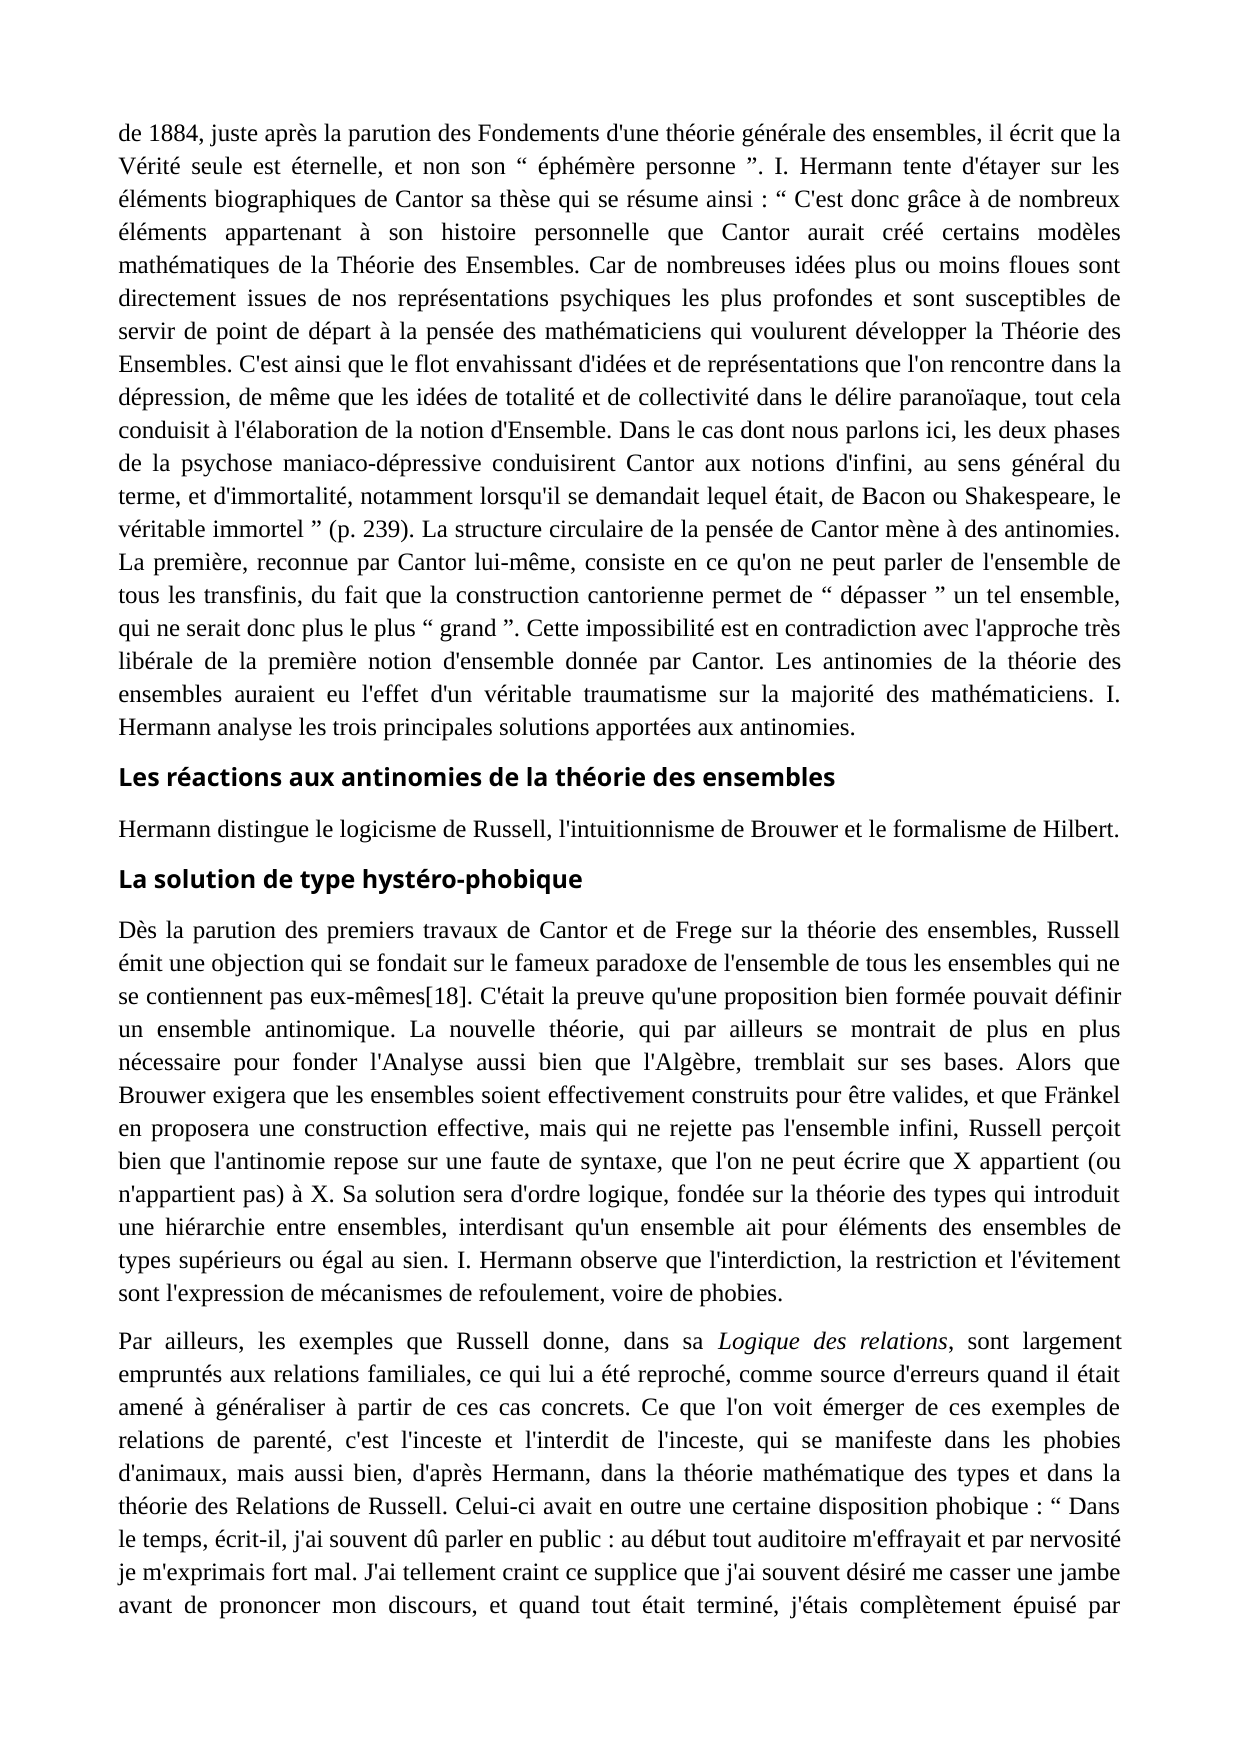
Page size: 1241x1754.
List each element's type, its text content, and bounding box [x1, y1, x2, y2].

text Les réactions aux antinomies de la théorie des ensembles [118, 760, 1122, 794]
text de 1884, juste après la parution des Fondements d'une théorie générale des ensembles, il écrit que la Vérité seule est éternelle, et non son “ éphémère personne ”. I. Hermann tente d'étayer sur les éléments biographiques de Cantor sa thèse qui se résume ainsi : “ C'est donc grâce à de nombreux éléments appartenant à son histoire personnelle que Cantor aurait créé certains modèles mathématiques de la Théorie des Ensembles. Car de nombreuses idées plus ou moins floues sont directement issues de nos représentations psychiques les plus profondes et sont susceptibles de servir de point de départ à la pensée des mathématiciens qui voulurent développer la Théorie des Ensembles. C'est ainsi que le flot envahissant d'idées et de représentations que l'on rencontre dans la dépression, de même que les idées de totalité et de collectivité dans le délire paranoïaque, tout cela conduisit à l'élaboration de la notion d'Ensemble. Dans le cas dont nous parlons ici, les deux phases de la psychose maniaco-dépressive conduisirent Cantor aux notions d'infini, au sens général du terme, et d'immortalité, notamment lorsqu'il se demandait lequel était, de Bacon ou Shakespeare, le véritable immortel ” (p. 239). La structure circulaire de la pensée de Cantor mène à des antinomies. La première, reconnue par Cantor lui-même, consiste en ce qu'on ne peut parler de l'ensemble de tous les transfinis, du fait que la construction cantorienne permet de “ dépasser ” un tel ensemble, qui ne serait donc plus le plus “ grand ”. Cette impossibilité est en contradiction avec l'approche très libérale de la première notion d'ensemble donnée par Cantor. Les antinomies de la théorie des ensembles auraient eu l'effet d'un véritable traumatisme sur la majorité des mathématiciens. I. Hermann analyse les trois principales solutions apportées aux antinomies. [118, 118, 1122, 741]
text Dès la parution des premiers travaux de Cantor et de Frege sur la théorie des ensembles, Russell émit une objection qui se fondait sur le fameux paradoxe de l'ensemble de tous les ensembles qui ne se contiennent pas eux-mêmes[18]. C'était la preuve qu'une proposition bien formée pouvait définir un ensemble antinomique. La nouvelle théorie, qui par ailleurs se montrait de plus en plus nécessaire pour fonder l'Analyse aussi bien que l'Algèbre, tremblait sur ses bases. Alors que Brouwer exigera que les ensembles soient effectivement construits pour être valides, et que Fränkel en proposera une construction effective, mais qui ne rejette pas l'ensemble infini, Russell perçoit bien que l'antinomie repose sur une faute de syntaxe, que l'on ne peut écrire que X appartient (ou n'appartient pas) à X. Sa solution sera d'ordre logique, fondée sur la théorie des types qui introduit une hiérarchie entre ensembles, interdisant qu'un ensemble ait pour éléments des ensembles de types supérieurs ou égal au sien. I. Hermann observe que l'interdiction, la restriction et l'évitement sont l'expression de mécanismes de refoulement, voire de phobies. [118, 915, 1122, 1307]
text Hermann distingue le logicisme de Russell, l'intuitionnisme de Brouwer et le formalisme de Hilbert. [118, 814, 1122, 843]
text La solution de type hystéro-phobique [118, 861, 1122, 896]
text Par ailleurs, les exemples que Russell donne, dans sa Logique des relations, sont largement empruntés aux relations familiales, ce qui lui a été reproché, comme source d'erreurs quand il était amené à généraliser à partir de ces cas concrets. Ce que l'on voit émerger de ces exemples de relations de parenté, c'est l'inceste et l'interdit de l'inceste, qui se manifeste dans les phobies d'animaux, mais aussi bien, d'après Hermann, dans la théorie mathématique des types et dans la théorie des Relations de Russell. Celui-ci avait en outre une certaine disposition phobique : “ Dans le temps, écrit-il, j'ai souvent dû parler en public : au début tout auditoire m'effrayait et par nervosité je m'exprimais fort mal. J'ai tellement craint ce supplice que j'ai souvent désiré me casser une jambe avant de prononcer mon discours, et quand tout était terminé, j'étais complètement épuisé par [118, 1326, 1122, 1619]
